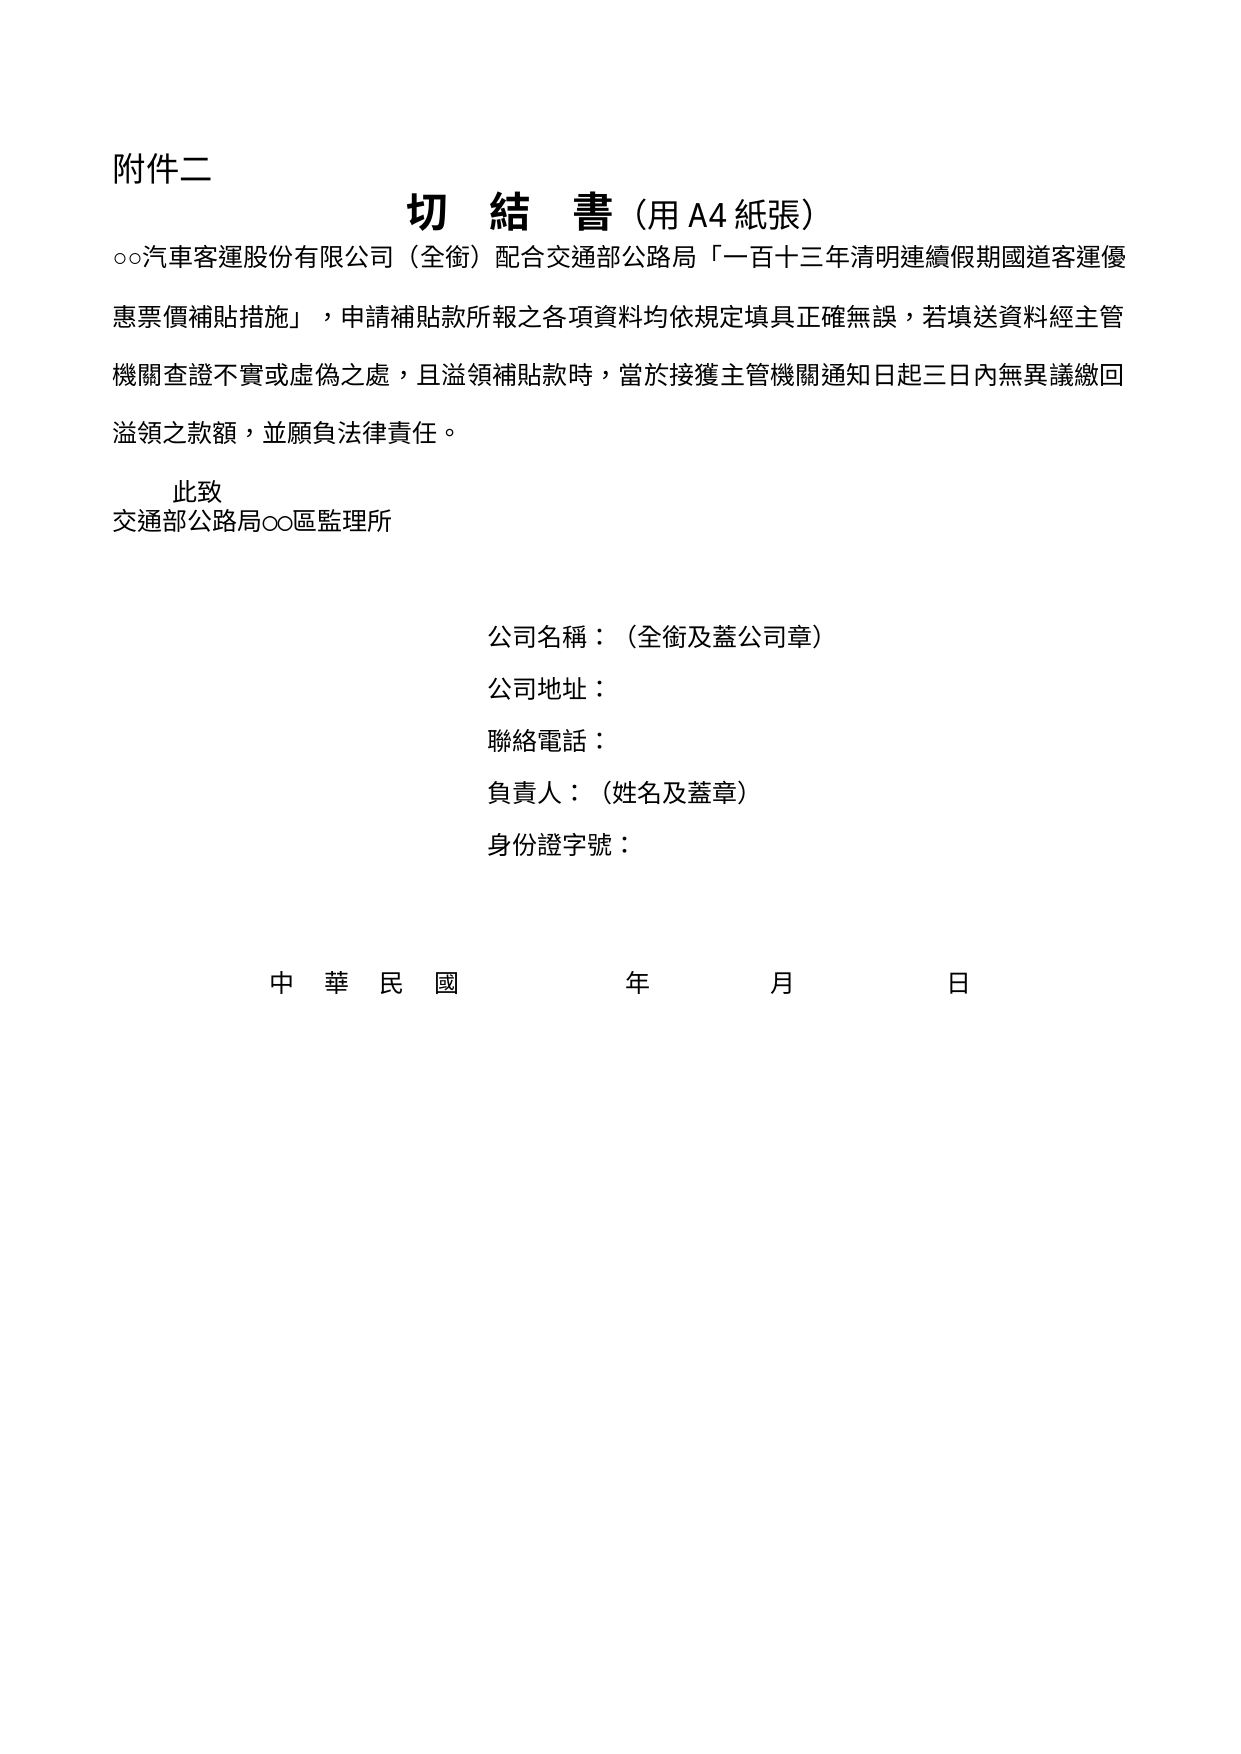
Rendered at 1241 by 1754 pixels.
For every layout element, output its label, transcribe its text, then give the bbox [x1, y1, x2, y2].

text 聯絡電話： [112, 708, 1128, 761]
text 公司地址： [112, 656, 1128, 708]
text ○○汽車客運股份有限公司（全銜）配合交通部公路局「一百十三年清明連續假期國道客運優惠票價補貼措施」，申請補貼款所報之各項資料均依規定填具正確無誤，若填送資料經主管機關查證不實或虛偽之處，且溢領補貼款時，當於接獲主管機關通知日起三日內無異議繳回溢領之款額，並願負法律責任。 [112, 237, 1128, 449]
text 交通部公路局○○區監理所 [112, 507, 1128, 536]
text 負責人：（姓名及蓋章） [112, 761, 1128, 813]
text 身份證字號： [112, 813, 1128, 865]
text 切 結 書（用A4紙張） [112, 189, 1128, 237]
text 附件二 [112, 150, 1128, 189]
text 此致 [112, 478, 1128, 507]
text 公司名稱：（全銜及蓋公司章） [112, 604, 1128, 656]
text 中 華 民 國 年 月 日 [112, 969, 1128, 998]
